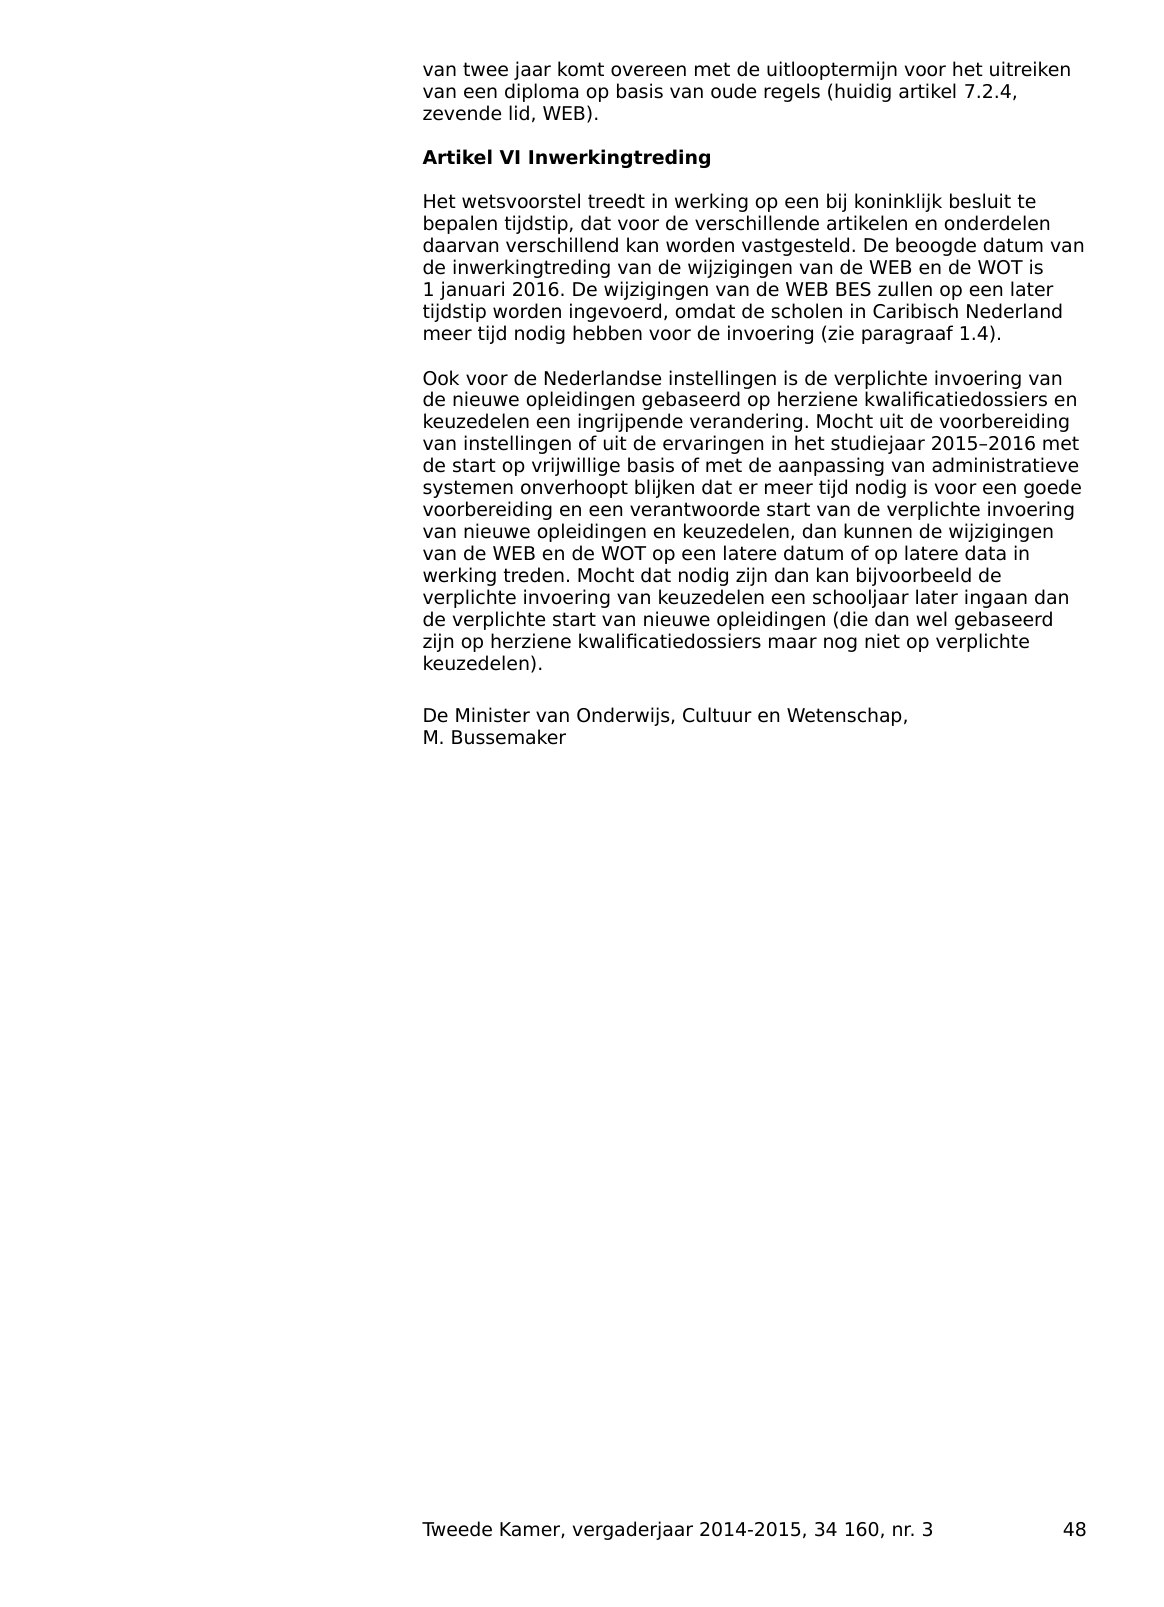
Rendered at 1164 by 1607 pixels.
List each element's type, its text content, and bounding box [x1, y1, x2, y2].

subtitle Artikel VI Inwerkingtreding [422, 147, 1087, 169]
text Het wetsvoorstel treedt in werking op een bij koninklijk besluit te bepalen tijdstip, dat voor de verschillende artikelen en onderdelen daarvan verschillend kan worden vastgesteld. De beoogde datum van de inwerkingtreding van de wijzigingen van de WEB en de WOT is 1 januari 2016. De wijzigingen van de WEB BES zullen op een later tijdstip worden ingevoerd, omdat de scholen in Caribisch Nederland meer tijd nodig hebben voor de invoering (zie paragraaf 1.4). [422, 191, 1087, 345]
text De Minister van Onderwijs, Cultuur en Wetenschap, M. Bussemaker [422, 705, 1087, 749]
text Ook voor de Nederlandse instellingen is de verplichte invoering van de nieuwe opleidingen gebaseerd op herziene kwalificatiedossiers en keuzedelen een ingrijpende verandering. Mocht uit de voorbereiding van instellingen of uit de ervaringen in het studiejaar 2015–2016 met de start op vrijwillige basis of met de aanpassing van administratieve systemen onverhoopt blijken dat er meer tijd nodig is voor een goede voorbereiding en een verantwoorde start van de verplichte invoering van nieuwe opleidingen en keuzedelen, dan kunnen de wijzigingen van de WEB en de WOT op een latere datum of op latere data in werking treden. Mocht dat nodig zijn dan kan bijvoorbeeld de verplichte invoering van keuzedelen een schooljaar later ingaan dan de verplichte start van nieuwe opleidingen (die dan wel gebaseerd zijn op herziene kwalificatiedossiers maar nog niet op verplichte keuzedelen). [422, 367, 1087, 675]
text van twee jaar komt overeen met de uitlooptermijn voor het uitreiken van een diploma op basis van oude regels (huidig artikel 7.2.4, zevende lid, WEB). [422, 59, 1087, 125]
